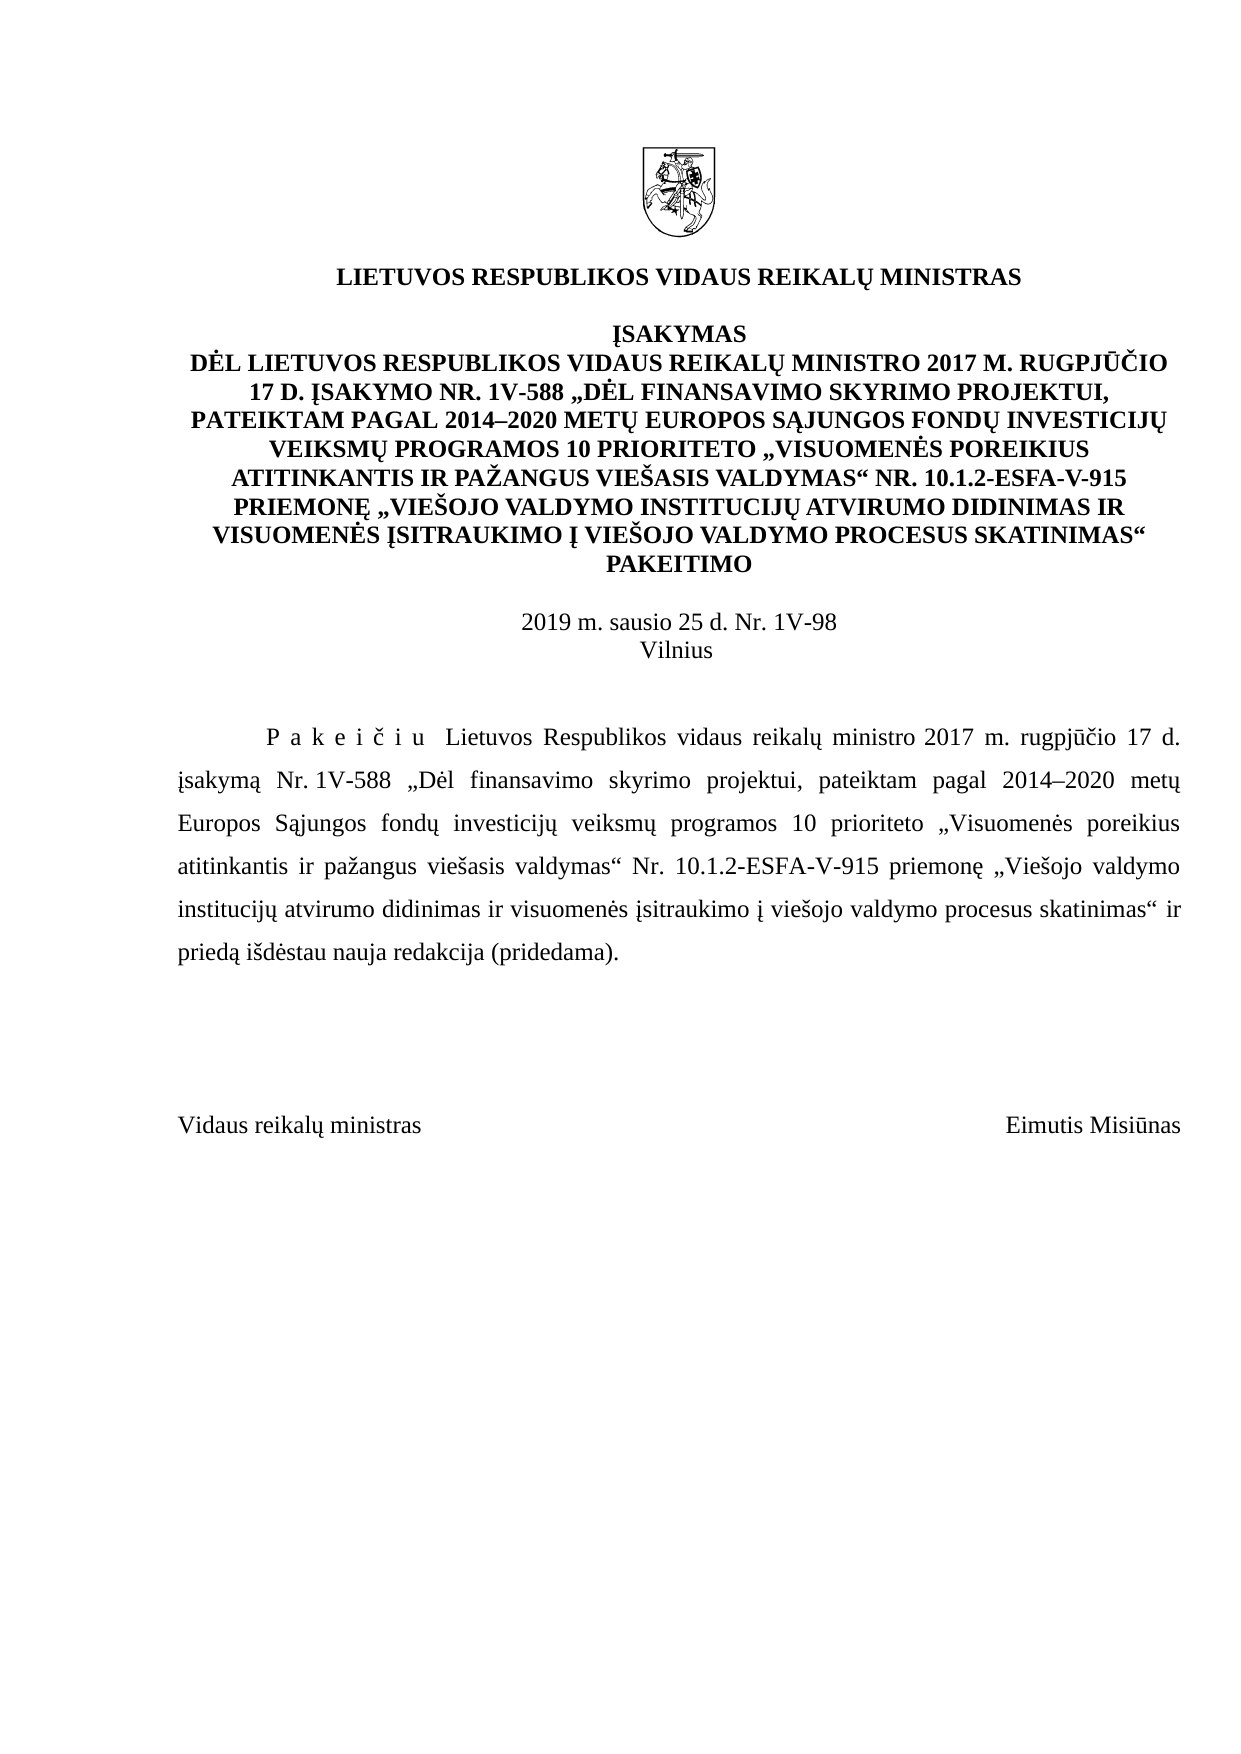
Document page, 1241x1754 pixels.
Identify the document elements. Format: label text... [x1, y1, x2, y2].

text Vidaus reikalų ministras Eimutis Misiūnas [177, 1110, 1181, 1138]
text ĮSAKYMAS [177, 319, 1181, 348]
text LIETUVOS RESPUBLIKOS VIDAUS REIKALŲ MINISTRAS [177, 262, 1181, 290]
text P a k e i č i u Lietuvos Respublikos vidaus reikalų ministro 2017 m. rugpjūčio 17 d. įsakymą Nr. 1V-588 „Dėl finansavimo skyrimo projektui, pateiktam pagal 2014–2020 metų Europos Sąjungos fondų investicijų veiksmų programos 10 prioriteto „Visuomenės poreikius atitinkantis ir pažangus viešasis valdymas“ Nr. 10.1.2-ESFA-V-915 priemonę „Viešojo valdymo institucijų atvirumo didinimas ir visuomenės įsitraukimo į viešojo valdymo procesus skatinimas“ ir priedą išdėstau nauja redakcija (pridedama). [177, 722, 1181, 966]
text DĖL LIETUVOS RESPUBLIKOS VIDAUS REIKALŲ MINISTRO 2017 M. RUGPJŪČIO 17 D. ĮSAKYMO NR. 1V-588 „DĖL FINANSAVIMO SKYRIMO PROJEKTUI, PATEIKTAM PAGAL 2014–2020 METŲ EUROPOS SĄJUNGOS FONDŲ INVESTICIJŲ VEIKSMŲ PROGRAMOS 10 PRIORITETO „VISUOMENĖS POREIKIUS ATITINKANTIS IR PAŽANGUS VIEŠASIS VALDYMAS“ NR. 10.1.2-ESFA-V-915 PRIEMONĘ „VIEŠOJO VALDYMO INSTITUCIJŲ ATVIRUMO DIDINIMAS IR VISUOMENĖS ĮSITRAUKIMO Į VIEŠOJO VALDYMO PROCESUS SKATINIMAS“ PAKEITIMO [177, 348, 1181, 578]
text Vilnius [177, 635, 1181, 664]
text 2019 m. sausio 25 d. Nr. 1V-98 [177, 607, 1181, 635]
